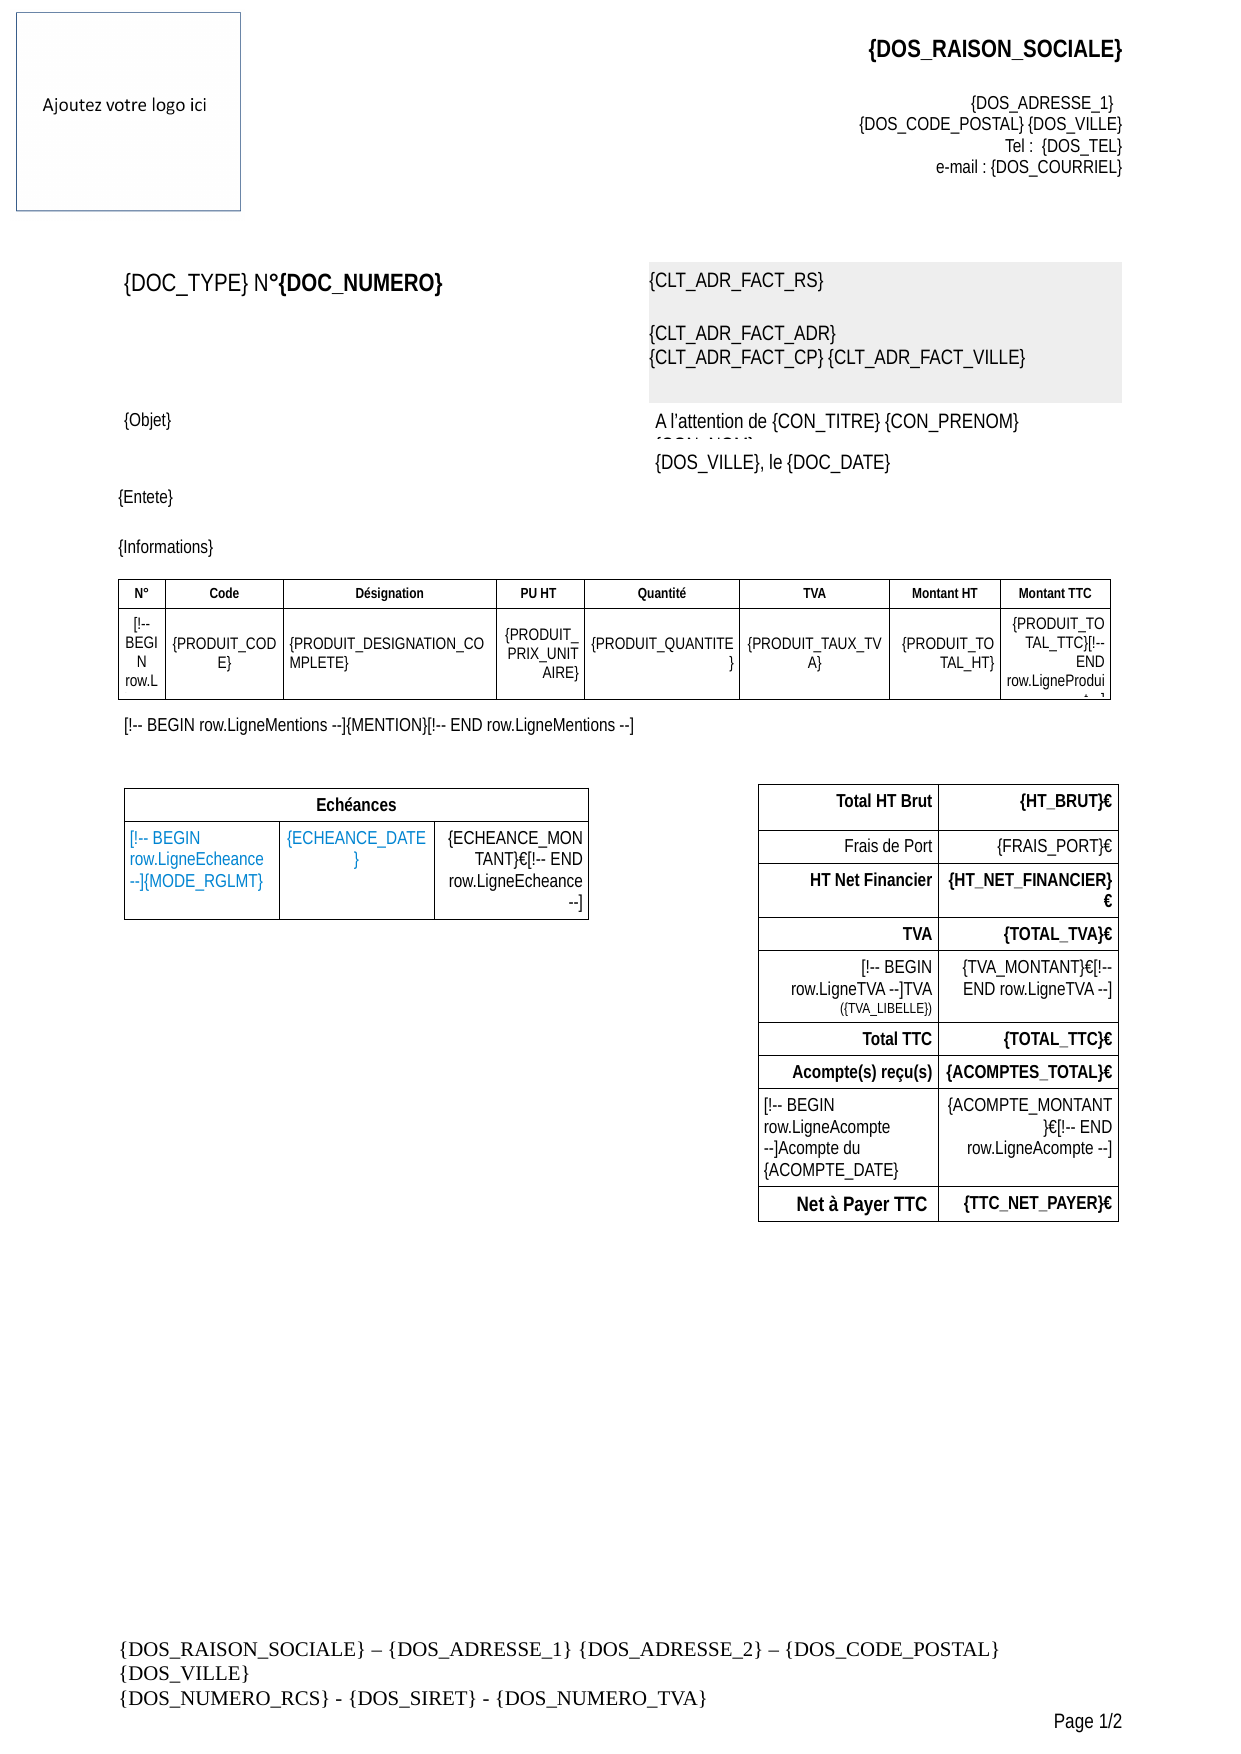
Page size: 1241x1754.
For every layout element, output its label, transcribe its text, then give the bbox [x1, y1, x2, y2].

table_header Désignation [284, 580, 496, 608]
table_cell {PRODUIT_TOTAL_HT} [890, 609, 1000, 698]
table_header {DOC_TYPE} N°{DOC_NUMERO} [118, 262, 649, 403]
picture [9, 9, 246, 221]
table_header [752, 778, 1123, 1256]
table_cell {TOTAL_TTC}€ [939, 1023, 1118, 1055]
table_cell {PRODUIT_DESIGNATION_COMPLETE} [284, 609, 496, 698]
table_cell {PRODUIT_TOTAL_TTC}[!-- END row.LigneProduit --] [1001, 609, 1110, 698]
table_cell [!-- BEGIN row.LigneEcheance --]{MODE_RGLMT} [125, 822, 279, 919]
table_header {CLT_ADR_FACT_RS} {CLT_ADR_FACT_ADR} {CLT_ADR_FACT_CP} {CLT_ADR_FACT_VILLE} [649, 262, 1122, 403]
table_cell [!-- BEGIN row.LigneTVA --]TVA ({TVA_LIBELLE}) [759, 951, 938, 1022]
table_header [752, 773, 1123, 778]
table_cell A l’attention de {CON_TITRE} {CON_PRENOM} {CON_NOM} [649, 403, 1122, 444]
table_cell Frais de Port [759, 831, 938, 863]
table_cell {TVA_MONTANT}€[!-- END row.LigneTVA --] [939, 951, 1118, 1022]
table_header Code [166, 580, 283, 608]
table_header Montant HT [890, 580, 1000, 608]
text {Informations} [118, 536, 1122, 558]
text {Entete} [118, 486, 1122, 507]
table_header PU HT [497, 580, 584, 608]
table_cell TVA [759, 918, 938, 950]
table_header Montant TTC [1001, 580, 1110, 608]
table_cell {DOS_VILLE}, le {DOC_DATE} [649, 445, 1122, 486]
table_cell {PRODUIT_TAUX_TVA} [740, 609, 889, 698]
table_header Quantité [585, 580, 739, 608]
table_cell HT Net Financier [759, 864, 938, 917]
table_cell {FRAIS_PORT}€ [939, 831, 1118, 863]
table_header [752, 1256, 1123, 1460]
table_cell {PRODUIT_PRIX_UNITAIRE} [497, 609, 584, 698]
table_header TVA [740, 580, 889, 608]
table_cell {TTC_NET_PAYER}€ [939, 1187, 1118, 1221]
table_header [118, 773, 594, 1460]
table_cell {TOTAL_TVA}€ [939, 918, 1118, 950]
table_cell [!-- BEGIN row.LigneAcompte --]Acompte du {ACOMPTE_DATE} [759, 1089, 938, 1186]
table_cell {Objet} [118, 403, 649, 486]
table_cell {PRODUIT_QUANTITE} [585, 609, 739, 698]
table_cell Net à Payer TTC [759, 1187, 938, 1221]
table_cell [!-- BEGIN row.LigneProduit --]{PRODUIT_ORDRE} [119, 609, 165, 698]
table_header Echéances [125, 789, 588, 821]
table_header [!-- BEGIN row.LigneMentions --]{MENTION}[!-- END row.LigneMentions --] [118, 708, 1122, 741]
table_cell {PRODUIT_CODE} [166, 609, 283, 698]
table_header N° [119, 580, 165, 608]
table_cell {ACOMPTES_TOTAL}€ [939, 1056, 1118, 1088]
table_header {HT_BRUT}€ [939, 785, 1118, 829]
table_header Total HT Brut [759, 785, 938, 829]
table_cell Acompte(s) reçu(s) [759, 1056, 938, 1088]
table_header [595, 773, 752, 1460]
table_cell {ACOMPTE_MONTANT}€[!-- END row.LigneAcompte --] [939, 1089, 1118, 1186]
table_cell Total TTC [759, 1023, 938, 1055]
table_cell {ECHEANCE_DATE} [280, 822, 434, 919]
table_cell {HT_NET_FINANCIER}€ [939, 864, 1118, 917]
table_cell {ECHEANCE_MONTANT}€[!-- END row.LigneEcheance --] [435, 822, 588, 919]
